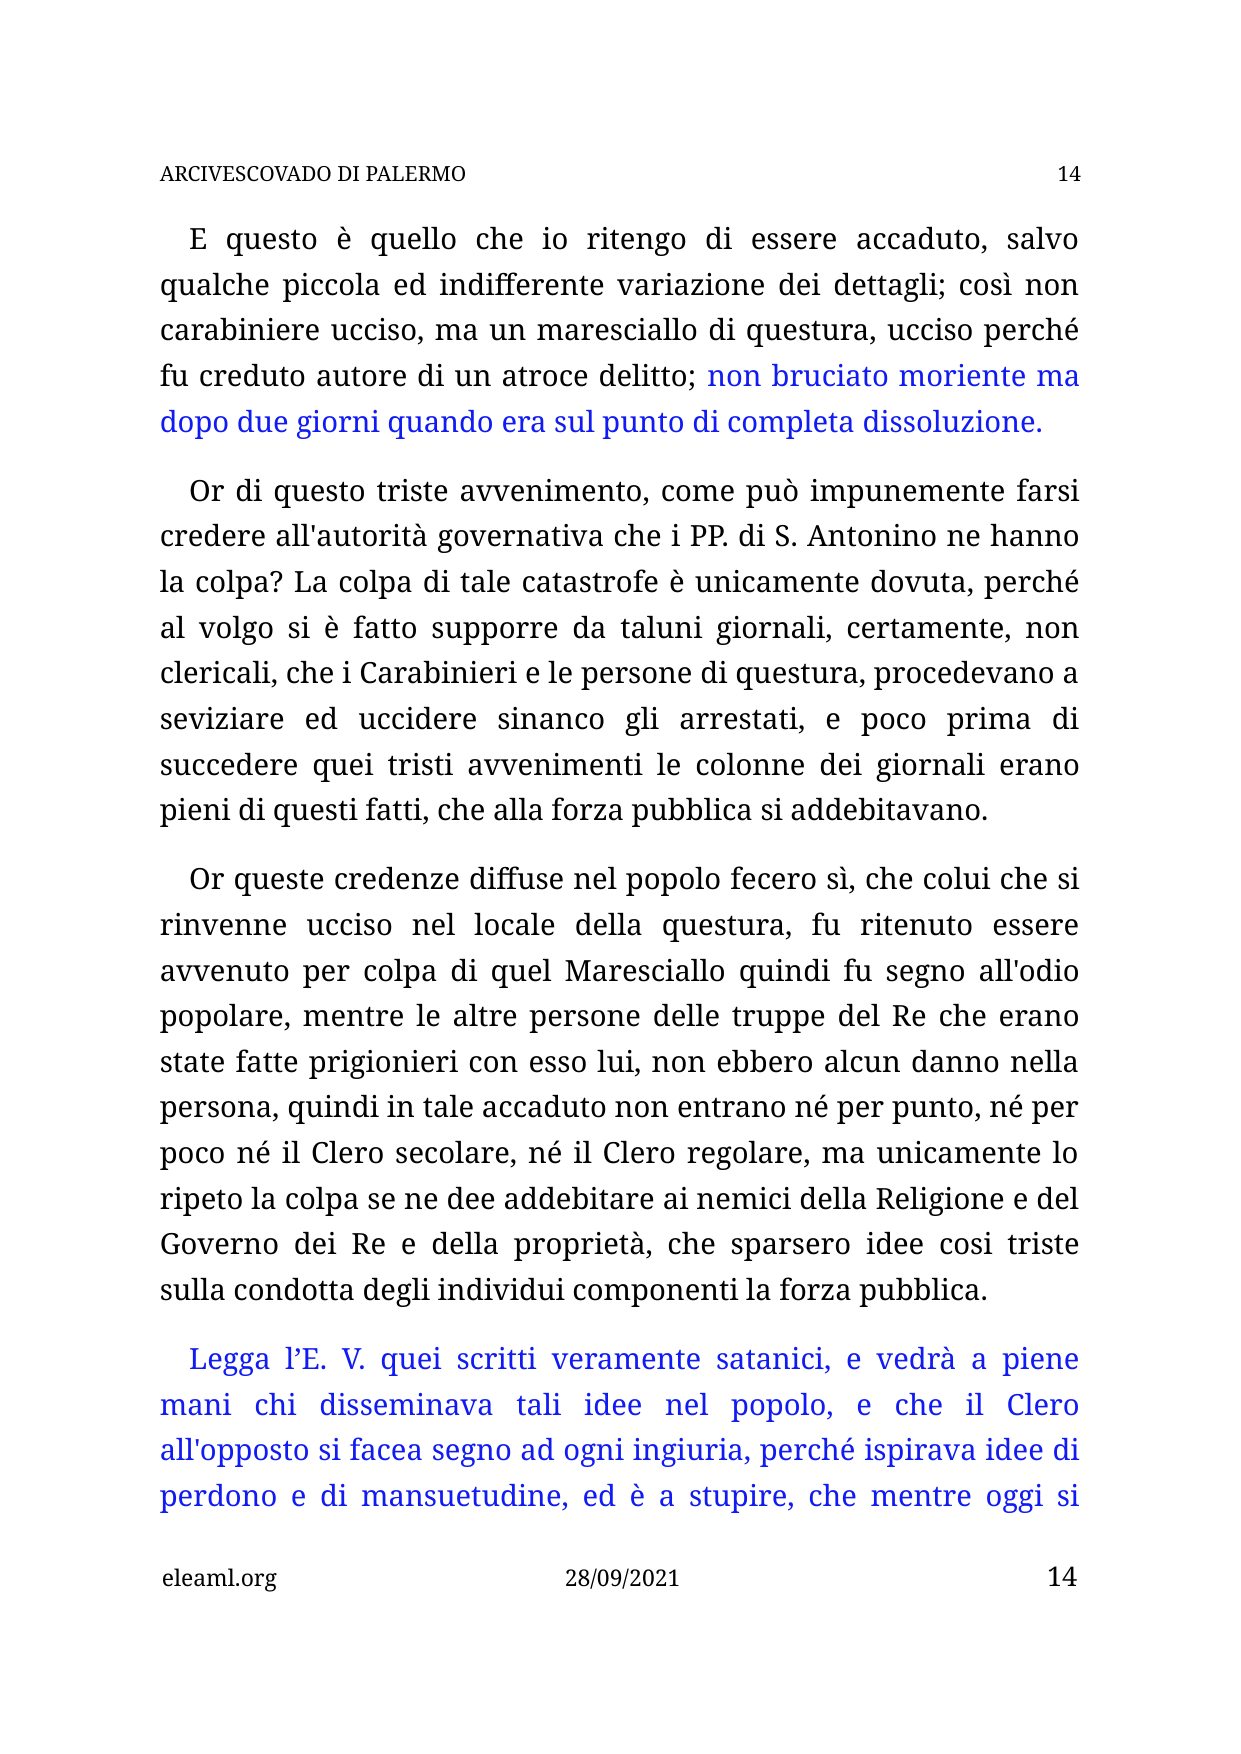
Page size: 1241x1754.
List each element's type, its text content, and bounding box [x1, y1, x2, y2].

text Or di questo triste avvenimento, come può impunemente farsi credere all'autorità governativa che i PP. di S. Antonino ne hanno la colpa? La colpa di tale catastrofe è unicamente dovuta, perché al volgo si è fatto supporre da taluni giornali, certamente, non clericali, che i Carabinieri e le persone di questura, procedevano a seviziare ed uccidere sinanco gli arrestati, e poco prima di succedere quei tristi avvenimenti le colonne dei giornali erano pieni di questi fatti, che alla forza pubblica si addebitavano. [159, 470, 1081, 829]
text E questo è quello che io ritengo di essere accaduto, salvo qualche piccola ed indifferente variazione dei dettagli; così non carabiniere ucciso, ma un maresciallo di questura, ucciso perché fu creduto autore di un atroce delitto; non bruciato moriente ma dopo due giorni quando era sul punto di completa dissoluzione. [159, 218, 1081, 441]
text Legga l’E. V. quei scritti veramente satanici, e vedrà a piene mani chi disseminava tali idee nel popolo, e che il Clero all'opposto si facea segno ad ogni ingiuria, perché ispirava idee di perdono e di mansuetudine, ed è a stupire, che mentre oggi si [159, 1338, 1081, 1515]
text Or queste credenze diffuse nel popolo fecero sì, che colui che si rinvenne ucciso nel locale della questura, fu ritenuto essere avvenuto per colpa di quel Maresciallo quindi fu segno all'odio popolare, mentre le altre persone delle truppe del Re che erano state fatte prigionieri con esso lui, non ebbero alcun danno nella persona, quindi in tale accaduto non entrano né per punto, né per poco né il Clero secolare, né il Clero regolare, ma unicamente lo ripeto la colpa se ne dee addebitare ai nemici della Religione e del Governo dei Re e della proprietà, che sparsero idee cosi triste sulla condotta degli individui componenti la forza pubblica. [159, 859, 1081, 1309]
